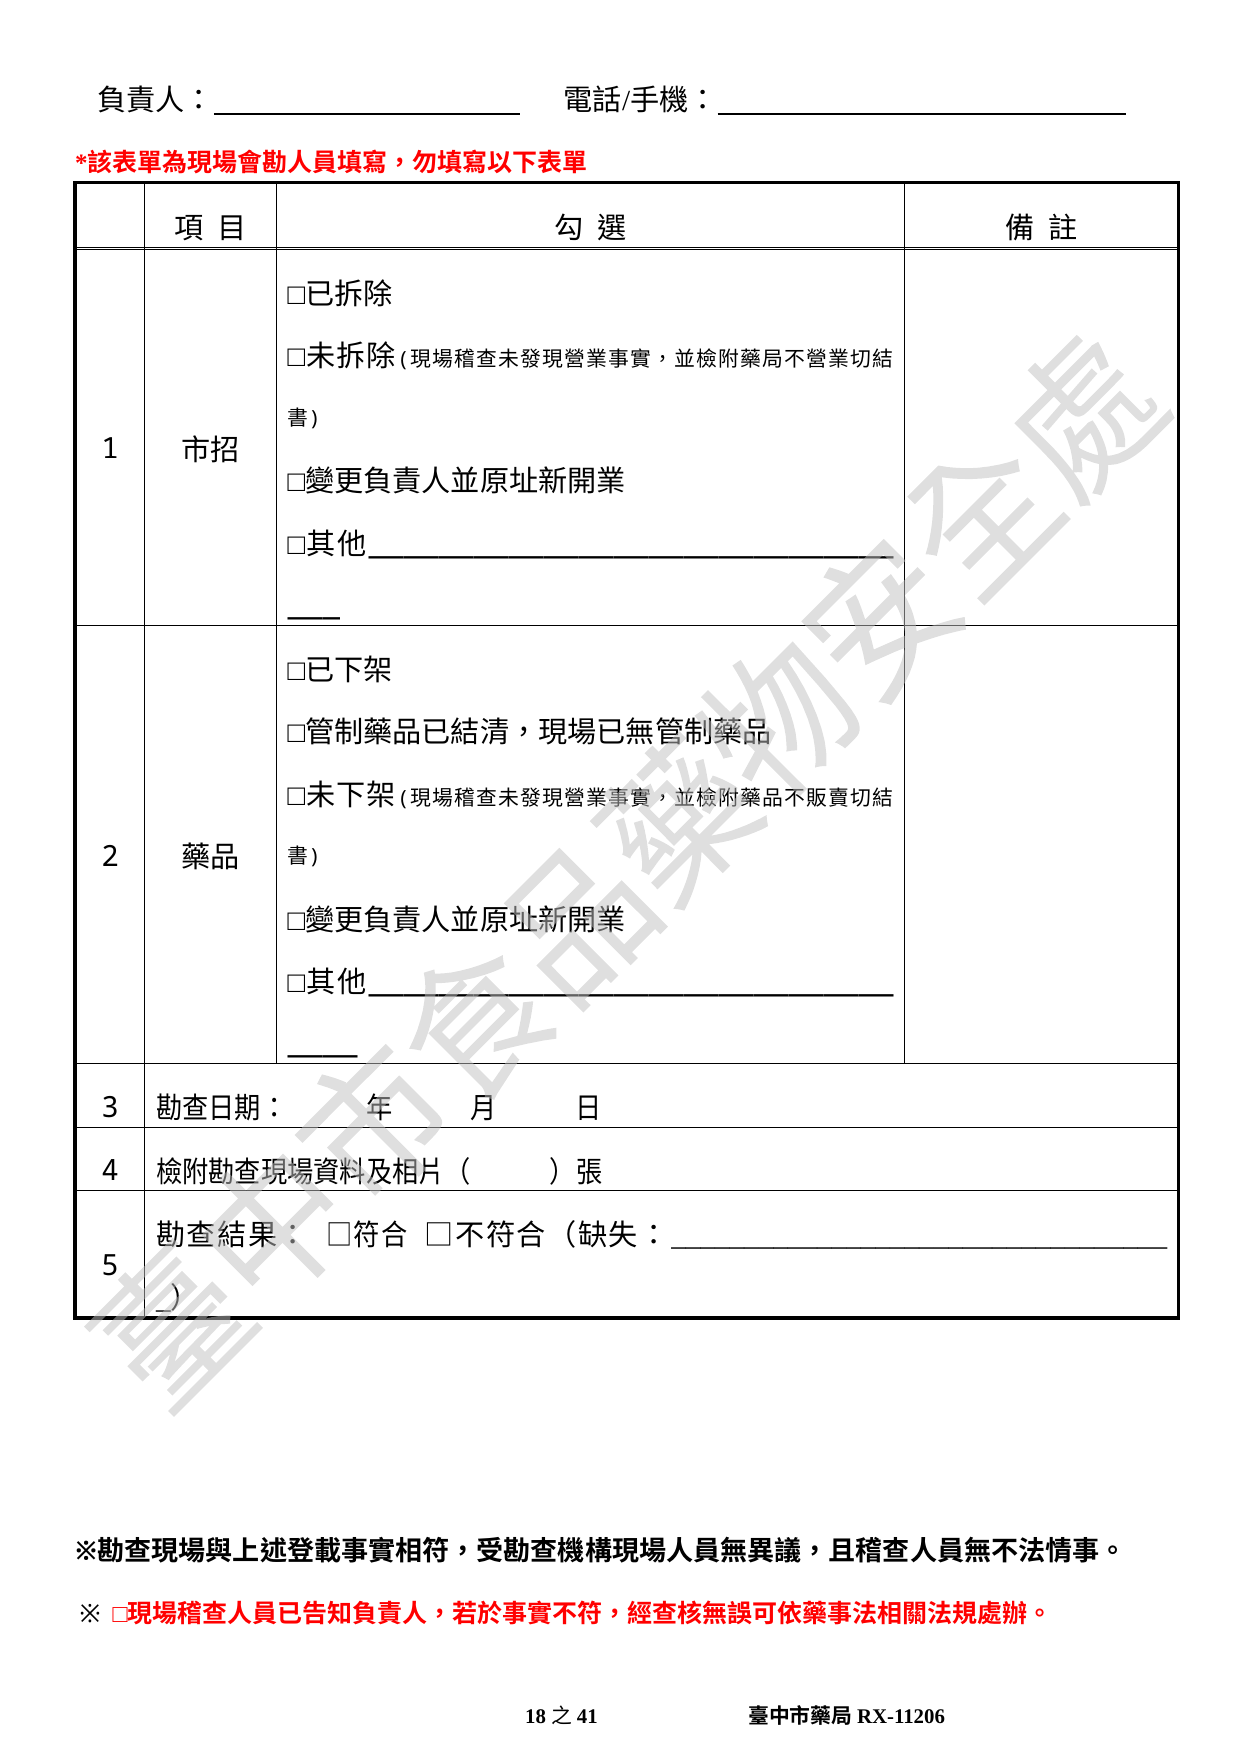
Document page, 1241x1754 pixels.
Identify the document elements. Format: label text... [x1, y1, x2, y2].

table_cell □已拆除 □未拆除(現場稽查未發現營業事實，並檢附藥局不營業切結書) □變更負責人並原址新開業 □其他_________________________________ [277, 250, 904, 625]
table_cell □已下架 □管制藥品已結清，現場已無管制藥品 □未下架(現場稽查未發現營業事實，並檢附藥品不販賣切結書) □變更負責人並原址新開業 □其他__________________________________ [277, 626, 904, 1063]
list □現場稽查人員已告知負責人，若於事實不符，經查核無誤可依藥事法相關法規處辦。 [75, 1569, 1181, 1632]
table_cell 市招 [145, 250, 276, 625]
table_cell 檢附勘查現場資料及相片（ ）張 [344, 1128, 1177, 1190]
table_cell [905, 250, 1177, 625]
text 負責人： 電話/手機： [75, 56, 1181, 118]
table_cell 勘查結果： □符合 □不符合（缺失：___________________________________） [145, 1191, 1177, 1316]
table_cell 檢附勘查現場資料及相片（ ）張 [145, 1128, 368, 1190]
text *該表單為現場會勘人員填寫，勿填寫以下表單 [75, 118, 1181, 181]
table_header 勾 選 [277, 184, 904, 247]
table_cell 檢附勘查現場資料及相片（ ）張 [264, 1172, 303, 1190]
table_cell [905, 626, 1177, 1063]
table_header [77, 184, 144, 247]
table_cell [917, 626, 928, 630]
table_cell 勘查日期： [145, 1064, 364, 1127]
text ※勘查現場與上述登載事實相符，受勘查機構現場人員無異議，且稽查人員無不法情事。 [75, 1507, 1181, 1569]
table_cell 1 [77, 250, 144, 625]
table_header 備 註 [905, 184, 1177, 247]
table_cell 年 月 日 [353, 1064, 1177, 1127]
table_cell 藥品 [145, 626, 276, 1063]
table_header 項 目 [145, 184, 276, 247]
table_cell 2 [77, 626, 144, 1063]
table_cell 5 [77, 1191, 144, 1316]
table_cell 4 [77, 1128, 144, 1190]
table_cell 3 [77, 1064, 144, 1127]
